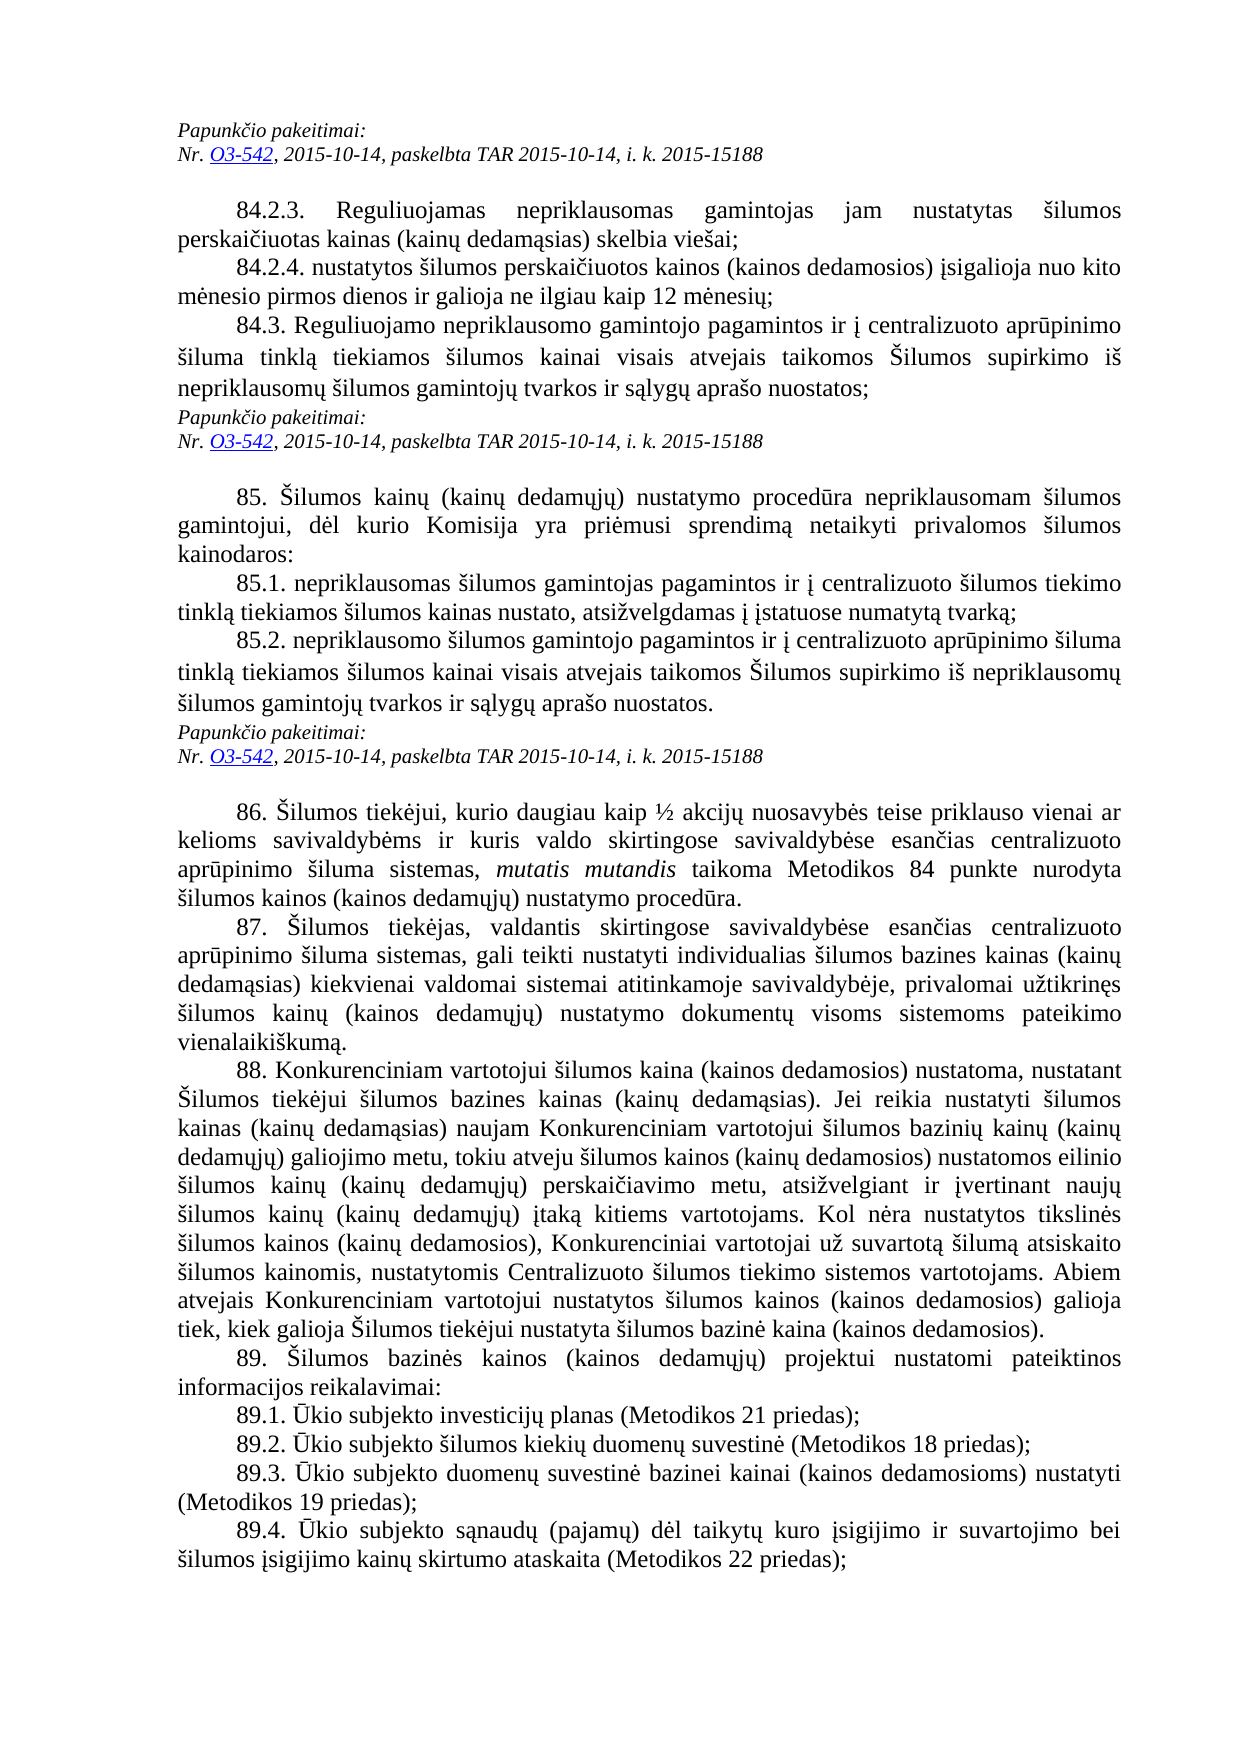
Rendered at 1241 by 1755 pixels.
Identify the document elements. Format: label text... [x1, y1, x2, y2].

text 89.1. Ūkio subjekto investicijų planas (Metodikos 21 priedas); [177, 1401, 1122, 1429]
text 84.2.4. nustatytos šilumos perskaičiuotos kainos (kainos dedamosios) įsigalioja nuo kito mėnesio pirmos dienos ir galioja ne ilgiau kaip 12 mėnesių; [177, 252, 1122, 310]
text 89.2. Ūkio subjekto šilumos kiekių duomenų suvestinė (Metodikos 18 priedas); [177, 1429, 1122, 1458]
text 89.3. Ūkio subjekto duomenų suvestinė bazinei kainai (kainos dedamosioms) nustatyti (Metodikos 19 priedas); [177, 1458, 1122, 1516]
text 85.1. nepriklausomas šilumos gamintojas pagamintos ir į centralizuoto šilumos tiekimo tinklą tiekiamos šilumos kainas nustato, atsižvelgdamas į įstatuose numatytą tvarką; [177, 568, 1122, 625]
text Nr. O3-542, 2015-10-14, paskelbta TAR 2015-10-14, i. k. 2015-15188 [177, 142, 1122, 166]
text Papunkčio pakeitimai: [177, 118, 1122, 142]
text 84.2.3. Reguliuojamas nepriklausomas gamintojas jam nustatytas šilumos perskaičiuotas kainas (kainų dedamąsias) skelbia viešai; [177, 195, 1122, 252]
text Nr. O3-542, 2015-10-14, paskelbta TAR 2015-10-14, i. k. 2015-15188 [177, 429, 1122, 453]
text Papunkčio pakeitimai: [177, 720, 1122, 744]
text 85. Šilumos kainų (kainų dedamųjų) nustatymo procedūra nepriklausomam šilumos gamintojui, dėl kurio Komisija yra priėmusi sprendimą netaikyti privalomos šilumos kainodaros: [177, 482, 1122, 568]
text 86. Šilumos tiekėjui, kurio daugiau kaip ½ akcijų nuosavybės teise priklauso vienai ar kelioms savivaldybėms ir kuris valdo skirtingose savivaldybėse esančias centralizuoto aprūpinimo šiluma sistemas, mutatis mutandis taikoma Metodikos 84 punkte nurodyta šilumos kainos (kainos dedamųjų) nustatymo procedūra. [177, 797, 1122, 912]
text 85.2. nepriklausomo šilumos gamintojo pagamintos ir į centralizuoto aprūpinimo šiluma tinklą tiekiamos šilumos kainai visais atvejais taikomos Šilumos supirkimo iš nepriklausomų šilumos gamintojų tvarkos ir sąlygų aprašo nuostatos. [177, 625, 1122, 717]
text Nr. O3-542, 2015-10-14, paskelbta TAR 2015-10-14, i. k. 2015-15188 [177, 744, 1122, 768]
text Papunkčio pakeitimai: [177, 405, 1122, 429]
text 84.3. Reguliuojamo nepriklausomo gamintojo pagamintos ir į centralizuoto aprūpinimo šiluma tinklą tiekiamos šilumos kainai visais atvejais taikomos Šilumos supirkimo iš nepriklausomų šilumos gamintojų tvarkos ir sąlygų aprašo nuostatos; [177, 310, 1122, 402]
text 89.4. Ūkio subjekto sąnaudų (pajamų) dėl taikytų kuro įsigijimo ir suvartojimo bei šilumos įsigijimo kainų skirtumo ataskaita (Metodikos 22 priedas); [177, 1516, 1122, 1573]
text 88. Konkurenciniam vartotojui šilumos kaina (kainos dedamosios) nustatoma, nustatant Šilumos tiekėjui šilumos bazines kainas (kainų dedamąsias). Jei reikia nustatyti šilumos kainas (kainų dedamąsias) naujam Konkurenciniam vartotojui šilumos bazinių kainų (kainų dedamųjų) galiojimo metu, tokiu atveju šilumos kainos (kainų dedamosios) nustatomos eilinio šilumos kainų (kainų dedamųjų) perskaičiavimo metu, atsižvelgiant ir įvertinant naujų šilumos kainų (kainų dedamųjų) įtaką kitiems vartotojams. Kol nėra nustatytos tikslinės šilumos kainos (kainų dedamosios), Konkurenciniai vartotojai už suvartotą šilumą atsiskaito šilumos kainomis, nustatytomis Centralizuoto šilumos tiekimo sistemos vartotojams. Abiem atvejais Konkurenciniam vartotojui nustatytos šilumos kainos (kainos dedamosios) galioja tiek, kiek galioja Šilumos tiekėjui nustatyta šilumos bazinė kaina (kainos dedamosios). [177, 1056, 1122, 1343]
text 87. Šilumos tiekėjas, valdantis skirtingose savivaldybėse esančias centralizuoto aprūpinimo šiluma sistemas, gali teikti nustatyti individualias šilumos bazines kainas (kainų dedamąsias) kiekvienai valdomai sistemai atitinkamoje savivaldybėje, privalomai užtikrinęs šilumos kainų (kainos dedamųjų) nustatymo dokumentų visoms sistemoms pateikimo vienalaikiškumą. [177, 912, 1122, 1056]
text 89. Šilumos bazinės kainos (kainos dedamųjų) projektui nustatomi pateiktinos informacijos reikalavimai: [177, 1343, 1122, 1401]
